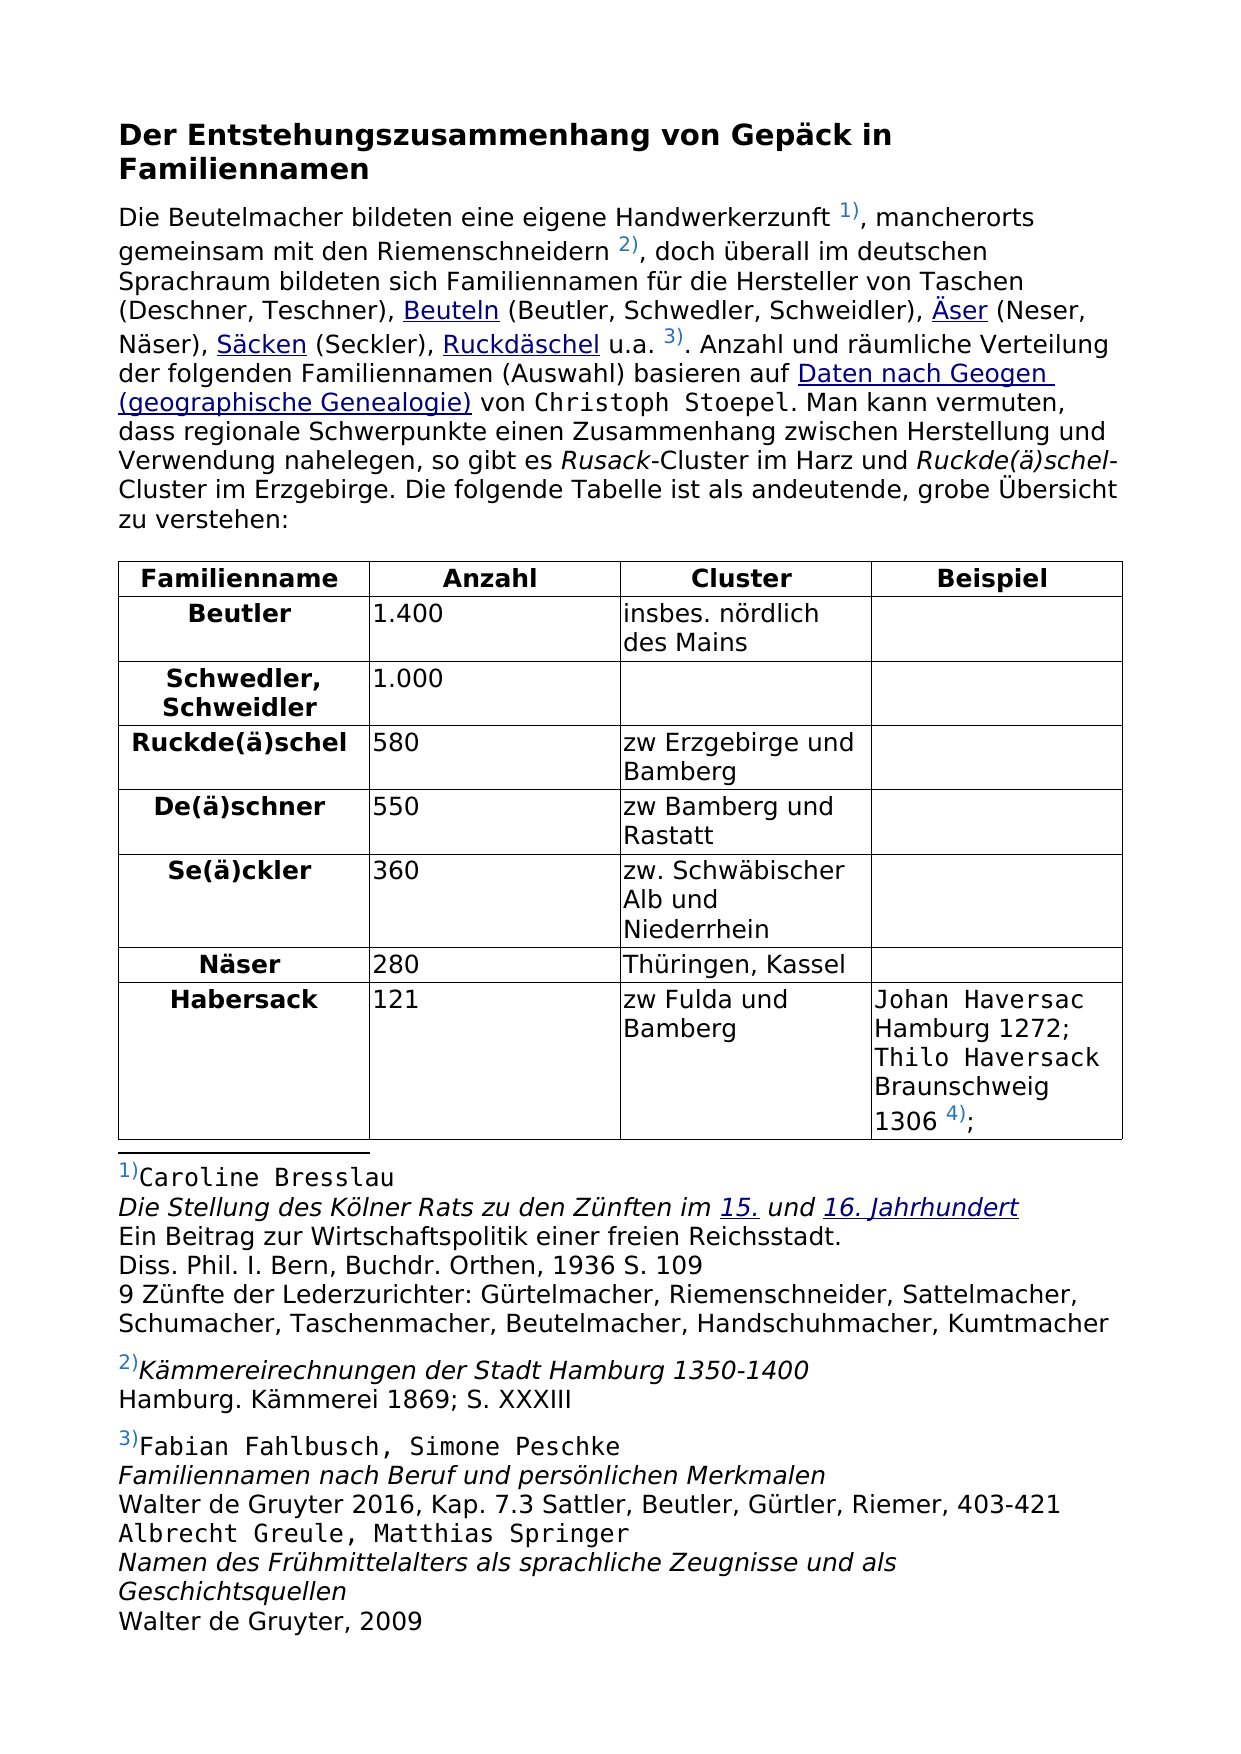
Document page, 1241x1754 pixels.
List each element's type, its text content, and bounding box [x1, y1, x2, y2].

table_cell [872, 790, 1122, 853]
table_cell Schwedler, Schweidler [119, 662, 369, 725]
table_cell [872, 597, 1122, 661]
table_cell [872, 726, 1122, 789]
table_cell [872, 662, 1122, 725]
table_cell Johan Haversac Hamburg 1272; Thilo Haversack Braunschweig 1306 ; Coneken Haversackes Neuhaldensleben 1330 ; Henslinus Hawersak 1413 in Saaz/Bohemia Tuchmachermeister [872, 983, 1122, 1139]
table_cell zw Erzgebirge und Bamberg [621, 726, 871, 789]
table_cell 121 [370, 983, 620, 1139]
table_cell 1.000 [370, 662, 620, 725]
table_cell [872, 855, 1122, 947]
table_cell Näser [119, 948, 369, 982]
table_cell Habersack [119, 983, 369, 1139]
table_cell Ruckde(ä)schel [119, 726, 369, 789]
table_cell [621, 662, 871, 725]
table_header Cluster [621, 562, 871, 596]
table_cell Se(ä)ckler [119, 855, 369, 947]
table_cell 280 [370, 948, 620, 982]
text Fabian Fahlbusch, Simone Peschke Familiennamen nach Beruf und persönlichen Merkmalen Walter de Gruyter 2016, Kap. 7.3 Sattler, Beutler, Gürtler, Riemer, 403-421 Albrecht Greule, Matthias Springer Namen des Frühmittelalters als sprachliche Zeugnisse und als Geschichtsquellen Walter de Gruyter, 2009 [118, 1427, 1122, 1636]
table_cell insbes. nördlich des Mains [621, 597, 871, 661]
table_cell zw Bamberg und Rastatt [621, 790, 871, 853]
subtitle Der Entstehungszusammenhang von Gepäck in Familiennamen [118, 118, 1122, 186]
table_cell [872, 948, 1122, 982]
table_cell Beutler [119, 597, 369, 661]
table_header Familienname [119, 562, 369, 596]
text Die Beutelmacher bildeten eine eigene Handwerkerzunft , mancherorts gemeinsam mit den Riemenschneidern , doch überall im deutschen Sprachraum bildeten sich Familiennamen für die Hersteller von Taschen (Deschner, Teschner), Beuteln (Beutler, Schwedler, Schweidler), Äser (Neser, Näser), Säcken (Seckler), Ruckdäschel u.a. . Anzahl und räumliche Verteilung der folgenden Familiennamen (Auswahl) basieren auf Daten nach Geogen (geographische Genealogie) von Christoph Stoepel. Man kann vermuten, dass regionale Schwerpunkte einen Zusammenhang zwischen Herstellung und Verwendung nahelegen, so gibt es Rusack-Cluster im Harz und Ruckde(ä)schel-Cluster im Erzgebirge. Die folgende Tabelle ist als andeutende, grobe Übersicht zu verstehen: [118, 198, 1122, 534]
table_cell Thüringen, Kassel [621, 948, 871, 982]
table_cell 360 [370, 855, 620, 947]
table_cell zw Fulda und Bamberg [621, 983, 871, 1139]
table_header Beispiel [872, 562, 1122, 596]
table_cell 550 [370, 790, 620, 853]
text Caroline Bresslau Die Stellung des Kölner Rats zu den Zünften im 15. und 16. Jahrhundert Ein Beitrag zur Wirtschaftspolitik einer freien Reichsstadt. Diss. Phil. I. Bern, Buchdr. Orthen, 1936 S. 109 9 Zünfte der Lederzurichter: Gürtelmacher, Riemenschneider, Sattelmacher, Schumacher, Taschenmacher, Beutelmacher, Handschuhmacher, Kumtmacher [118, 1159, 1122, 1338]
table_cell 1.400 [370, 597, 620, 661]
table_header Anzahl [370, 562, 620, 596]
table_cell 580 [370, 726, 620, 789]
table_cell De(ä)schner [119, 790, 369, 853]
text Kämmereirechnungen der Stadt Hamburg 1350-1400 Hamburg. Kämmerei 1869; S. XXXIII [118, 1351, 1122, 1414]
table_cell zw. Schwäbischer Alb und Niederrhein [621, 855, 871, 947]
